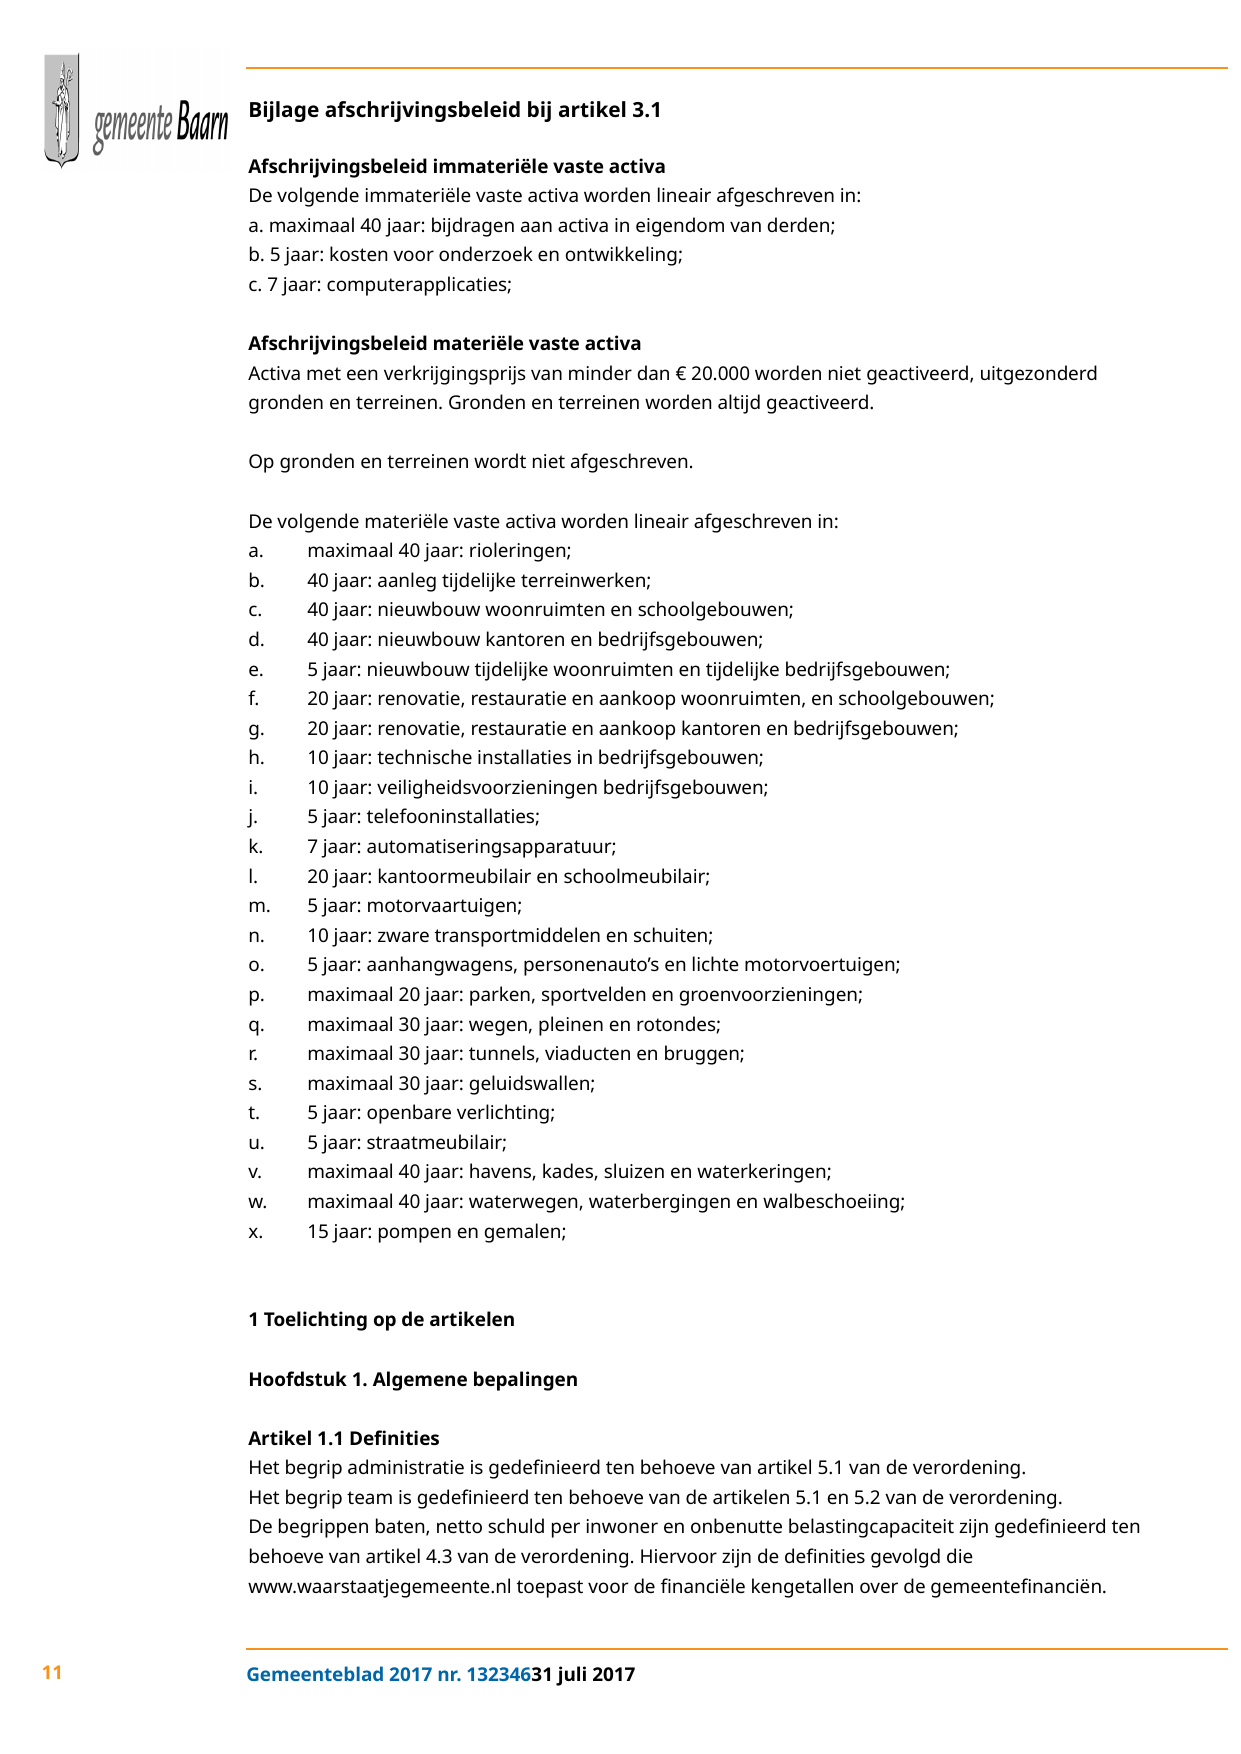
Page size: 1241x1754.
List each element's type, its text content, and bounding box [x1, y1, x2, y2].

list 15 jaar: pompen en gemalen; [248, 1218, 1152, 1244]
picture [41, 47, 231, 172]
list 5 jaar: nieuwbouw tijdelijke woonruimten en tijdelijke bedrijfsgebouwen; [248, 656, 1152, 682]
list maximaal 30 jaar: wegen, pleinen en rotondes; [248, 1011, 1152, 1037]
list maximaal 40 jaar: rioleringen; [248, 537, 1152, 563]
text Bijlage afschrijvingsbeleid bij artikel 3.1 [248, 95, 1152, 123]
list 5 jaar: straatmeubilair; [248, 1129, 1152, 1155]
text Activa met een verkrijgingsprijs van minder dan € 20.000 worden niet geactiveerd, uitgezonderd gronden en terreinen. Gronden en terreinen worden altijd geactiveerd. [248, 360, 1152, 415]
list 10 jaar: technische installaties in bedrijfsgebouwen; [248, 744, 1152, 770]
list 20 jaar: kantoormeubilair en schoolmeubilair; [248, 863, 1152, 889]
list maximaal 20 jaar: parken, sportvelden en groenvoorzieningen; [248, 981, 1152, 1007]
text Afschrijvingsbeleid immateriële vaste activa [248, 153, 1152, 179]
list 20 jaar: renovatie, restauratie en aankoop woonruimten, en schoolgebouwen; [248, 685, 1152, 711]
text Het begrip administratie is gedefinieerd ten behoeve van artikel 5.1 van de verordening. [248, 1454, 1152, 1480]
text Op gronden en terreinen wordt niet afgeschreven. [248, 449, 1152, 474]
list 7 jaar: automatiseringsapparatuur; [248, 833, 1152, 859]
text c. 7 jaar: computerapplicaties; [248, 271, 1152, 297]
text a. maximaal 40 jaar: bijdragen aan activa in eigendom van derden; [248, 212, 1152, 238]
list 40 jaar: aanleg tijdelijke terreinwerken; [248, 567, 1152, 593]
list maximaal 40 jaar: havens, kades, sluizen en waterkeringen; [248, 1159, 1152, 1184]
list 10 jaar: zware transportmiddelen en schuiten; [248, 922, 1152, 948]
list 40 jaar: nieuwbouw kantoren en bedrijfsgebouwen; [248, 626, 1152, 652]
list 40 jaar: nieuwbouw woonruimten en schoolgebouwen; [248, 597, 1152, 622]
text Hoofdstuk 1. Algemene bepalingen [248, 1366, 1152, 1392]
text Afschrijvingsbeleid materiële vaste activa [248, 330, 1152, 356]
list 20 jaar: renovatie, restauratie en aankoop kantoren en bedrijfsgebouwen; [248, 715, 1152, 741]
text Artikel 1.1 Definities [248, 1425, 1152, 1451]
text De begrippen baten, netto schuld per inwoner en onbenutte belastingcapaciteit zijn gedefinieerd ten behoeve van artikel 4.3 van de verordening. Hiervoor zijn de definities gevolgd die www.waarstaatjegemeente.nl toepast voor de financiële kengetallen over de gemeentefinanciën. [248, 1514, 1152, 1599]
text b. 5 jaar: kosten voor onderzoek en ontwikkeling; [248, 242, 1152, 267]
list maximaal 30 jaar: tunnels, viaducten en bruggen; [248, 1040, 1152, 1066]
list maximaal 30 jaar: geluidswallen; [248, 1070, 1152, 1096]
text 1 Toelichting op de artikelen [248, 1307, 1152, 1332]
text De volgende immateriële vaste activa worden lineair afgeschreven in: [248, 182, 1152, 208]
list 5 jaar: openbare verlichting; [248, 1099, 1152, 1125]
list maximaal 40 jaar: waterwegen, waterbergingen en walbeschoeiing; [248, 1188, 1152, 1214]
list 10 jaar: veiligheidsvoorzieningen bedrijfsgebouwen; [248, 774, 1152, 800]
text De volgende materiële vaste activa worden lineair afgeschreven in: [248, 508, 1152, 534]
list 5 jaar: telefooninstallaties; [248, 804, 1152, 829]
list 5 jaar: aanhangwagens, personenauto’s en lichte motorvoertuigen; [248, 952, 1152, 977]
text Het begrip team is gedefinieerd ten behoeve van de artikelen 5.1 en 5.2 van de verordening. [248, 1484, 1152, 1510]
list 5 jaar: motorvaartuigen; [248, 892, 1152, 918]
